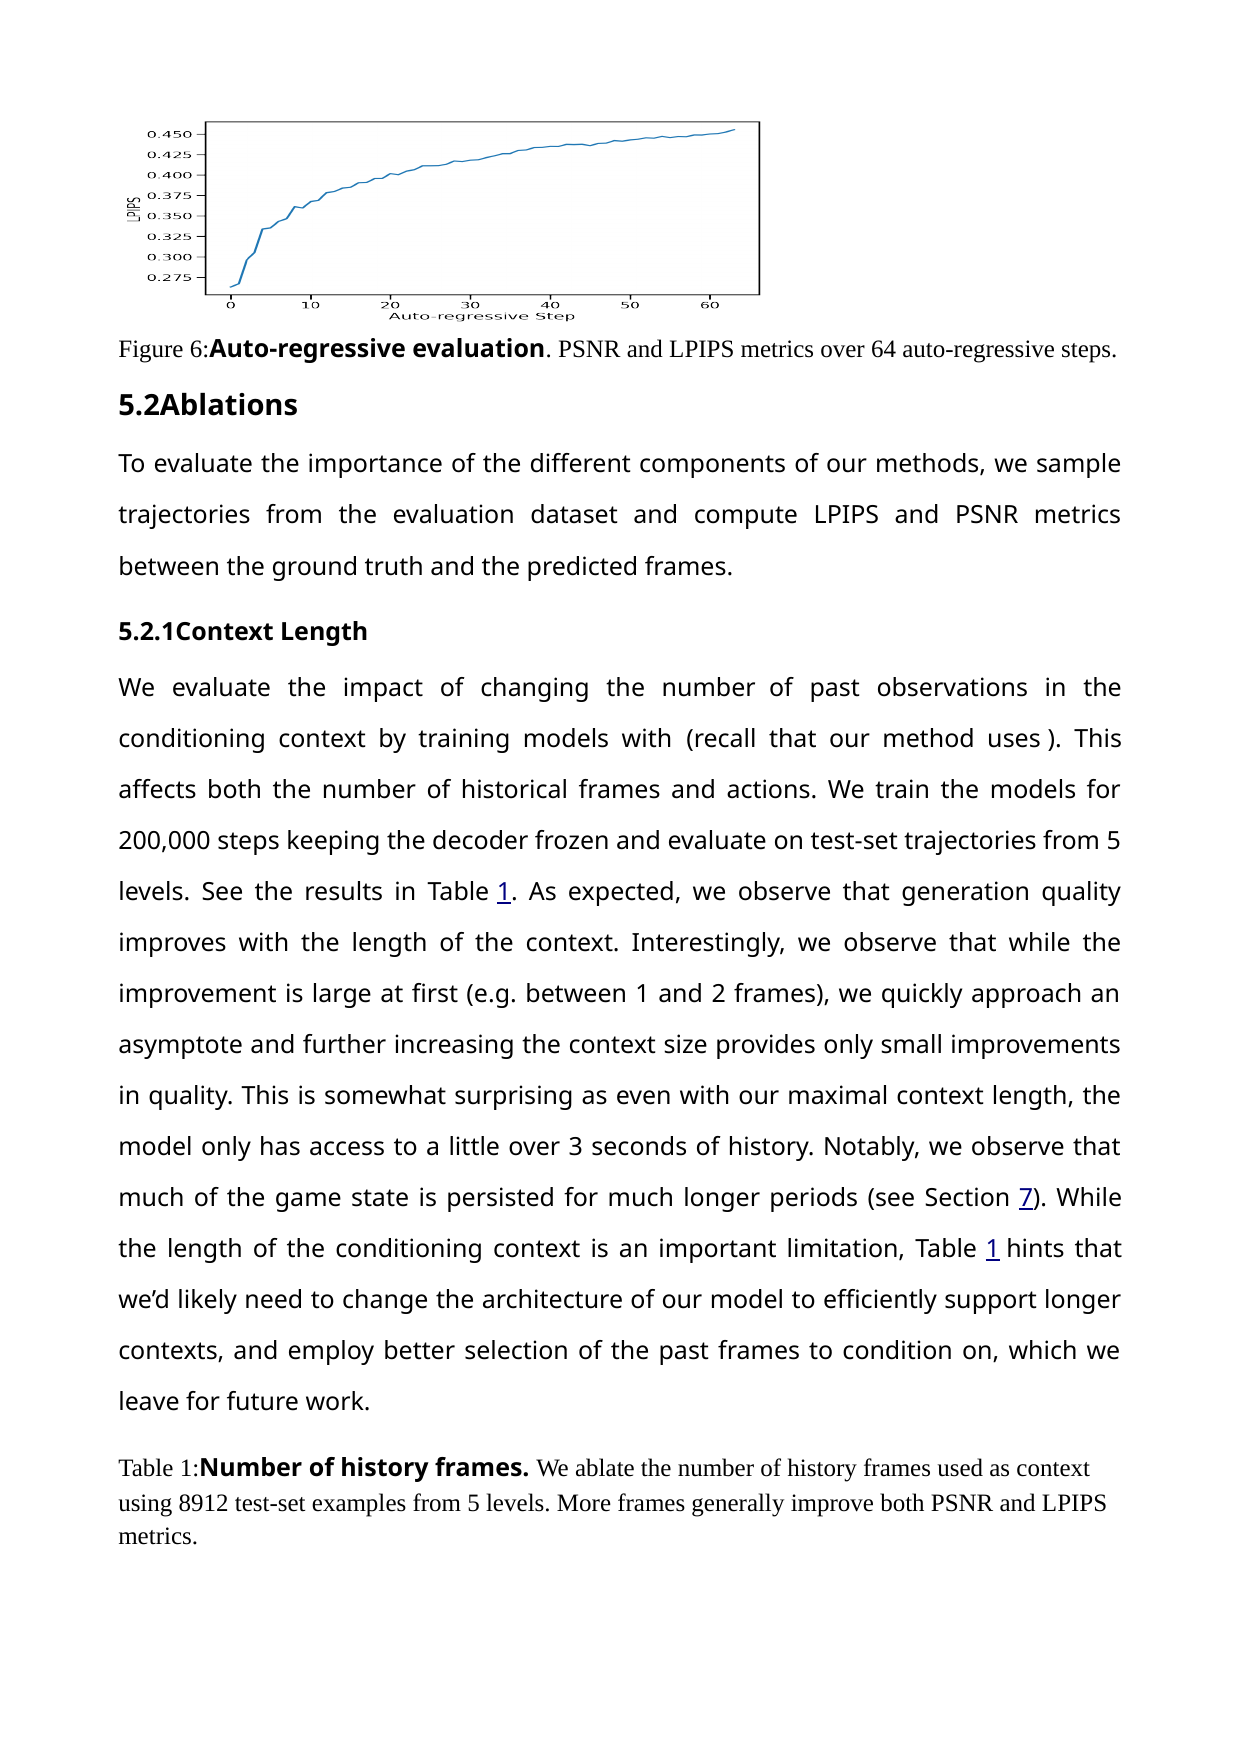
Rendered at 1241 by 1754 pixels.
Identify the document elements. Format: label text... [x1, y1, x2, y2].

picture [118, 118, 765, 325]
subtitle 5.2Ablations [118, 384, 1122, 424]
text Table 1:Number of history frames. We ablate the number of history frames used as context using 8912 test-set examples from 5 levels. More frames generally improve both PSNR and LPIPS metrics. [118, 1449, 1122, 1549]
text To evaluate the importance of the different components of our methods, we sample trajectories from the evaluation dataset and compute LPIPS and PSNR metrics between the ground truth and the predicted frames. [118, 446, 1122, 582]
subtitle 5.2.1Context Length [118, 614, 1122, 648]
text We evaluate the impact of changing the number of past observations in the conditioning context by training models with (recall that our method uses ). This affects both the number of historical frames and actions. We train the models for 200,000 steps keeping the decoder frozen and evaluate on test-set trajectories from 5 levels. See the results in Table 1. As expected, we observe that generation quality improves with the length of the context. Interestingly, we observe that while the improvement is large at first (e.g. between 1 and 2 frames), we quickly approach an asymptote and further increasing the context size provides only small improvements in quality. This is somewhat surprising as even with our maximal context length, the model only has access to a little over 3 seconds of history. Notably, we observe that much of the game state is persisted for much longer periods (see Section 7). While the length of the conditioning context is an important limitation, Table 1 hints that we’d likely need to change the architecture of our model to efficiently support longer contexts, and employ better selection of the past frames to condition on, which we leave for future work. [118, 669, 1122, 1418]
text Figure 6:Auto-regressive evaluation. PSNR and LPIPS metrics over 64 auto-regressive steps. [118, 330, 1122, 364]
